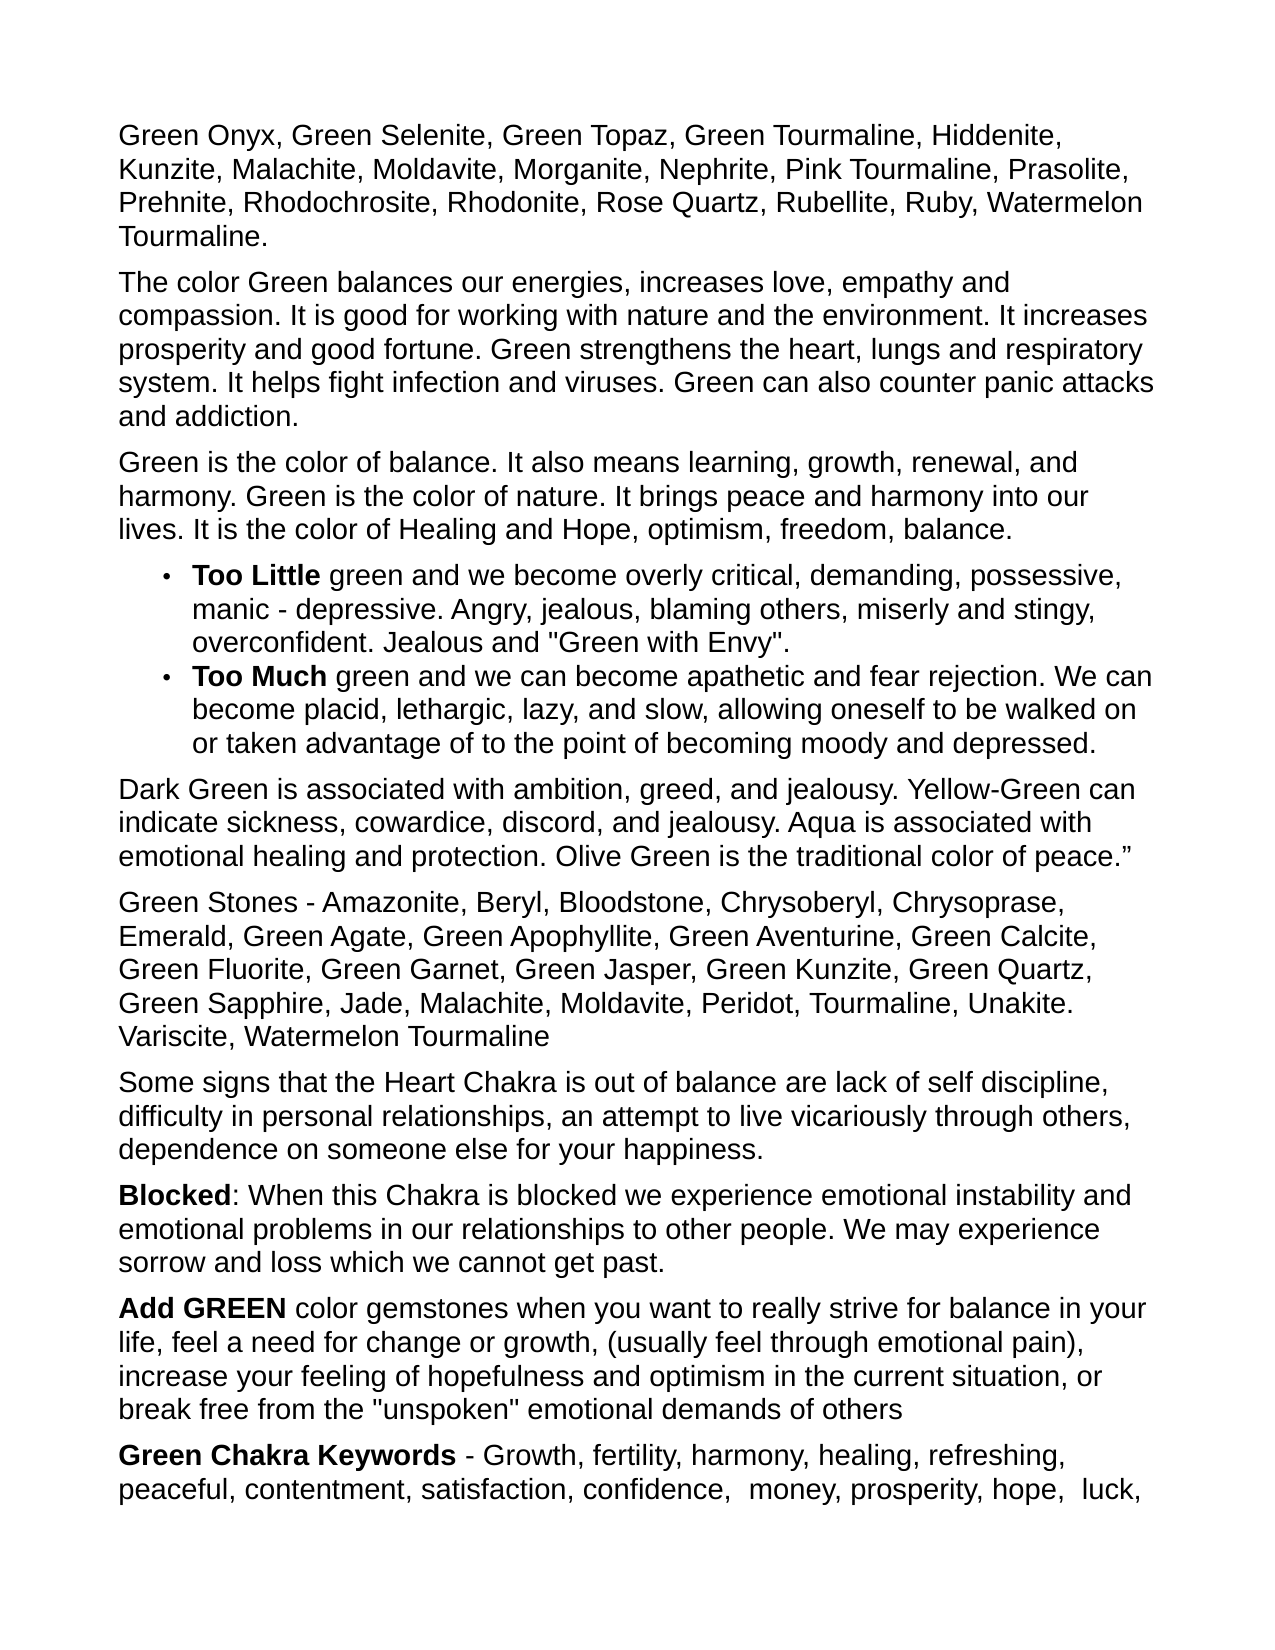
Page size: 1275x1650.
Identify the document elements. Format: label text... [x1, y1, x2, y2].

text Some signs that the Heart Chakra is out of balance are lack of self discipline, difficulty in personal relationships, an attempt to live vicariously through others, dependence on someone else for your happiness. [118, 1065, 1157, 1166]
text Blocked: When this Chakra is blocked we experience emotional instability and emotional problems in our relationships to other people. We may experience sorrow and loss which we cannot get past. [118, 1178, 1157, 1279]
text Add GREEN color gemstones when you want to really strive for balance in your life, feel a need for change or growth, (usually feel through emotional pain), increase your feeling of hopefulness and optimism in the current situation, or break free from the "unspoken" emotional demands of others [118, 1291, 1157, 1426]
text Green is the color of balance. It also means learning, growth, renewal, and harmony. Green is the color of nature. It brings peace and harmony into our lives. It is the color of Healing and Hope, optimism, freedom, balance. [118, 445, 1157, 546]
text Dark Green is associated with ambition, greed, and jealousy. Yellow-Green can indicate sickness, cowardice, discord, and jealousy. Aqua is associated with emotional healing and protection. Olive Green is the traditional color of peace.” [118, 772, 1157, 872]
text Green Chakra Keywords - Growth, fertility, harmony, healing, refreshing, peaceful, contentment, satisfaction, confidence, money, prosperity, hope, luck, [118, 1438, 1157, 1505]
text The color Green balances our energies, increases love, empathy and compassion. It is good for working with nature and the environment. It increases prosperity and good fortune. Green strengthens the heart, lungs and respiratory system. It helps fight infection and viruses. Green can also counter panic attacks and addiction. [118, 265, 1157, 432]
list Too Little green and we become overly critical, demanding, possessive, manic - depressive. Angry, jealous, blaming others, miserly and stingy, overconfident. Jealous and "Green with Envy". [162, 558, 1157, 659]
text Green Stones - Amazonite, Beryl, Bloodstone, Chrysoberyl, Chrysoprase, Emerald, Green Agate, Green Apophyllite, Green Aventurine, Green Calcite, Green Fluorite, Green Garnet, Green Jasper, Green Kunzite, Green Quartz, Green Sapphire, Jade, Malachite, Moldavite, Peridot, Tourmaline, Unakite. Variscite, Watermelon Tourmaline [118, 885, 1157, 1053]
text Green Onyx, Green Selenite, Green Topaz, Green Tourmaline, Hiddenite, Kunzite, Malachite, Moldavite, Morganite, Nephrite, Pink Tourmaline, Prasolite, Prehnite, Rhodochrosite, Rhodonite, Rose Quartz, Rubellite, Ruby, Watermelon Tourmaline. [118, 118, 1157, 252]
list Too Much green and we can become apathetic and fear rejection. We can become placid, lethargic, lazy, and slow, allowing oneself to be walked on or taken advantage of to the point of becoming moody and depressed. [162, 659, 1157, 759]
